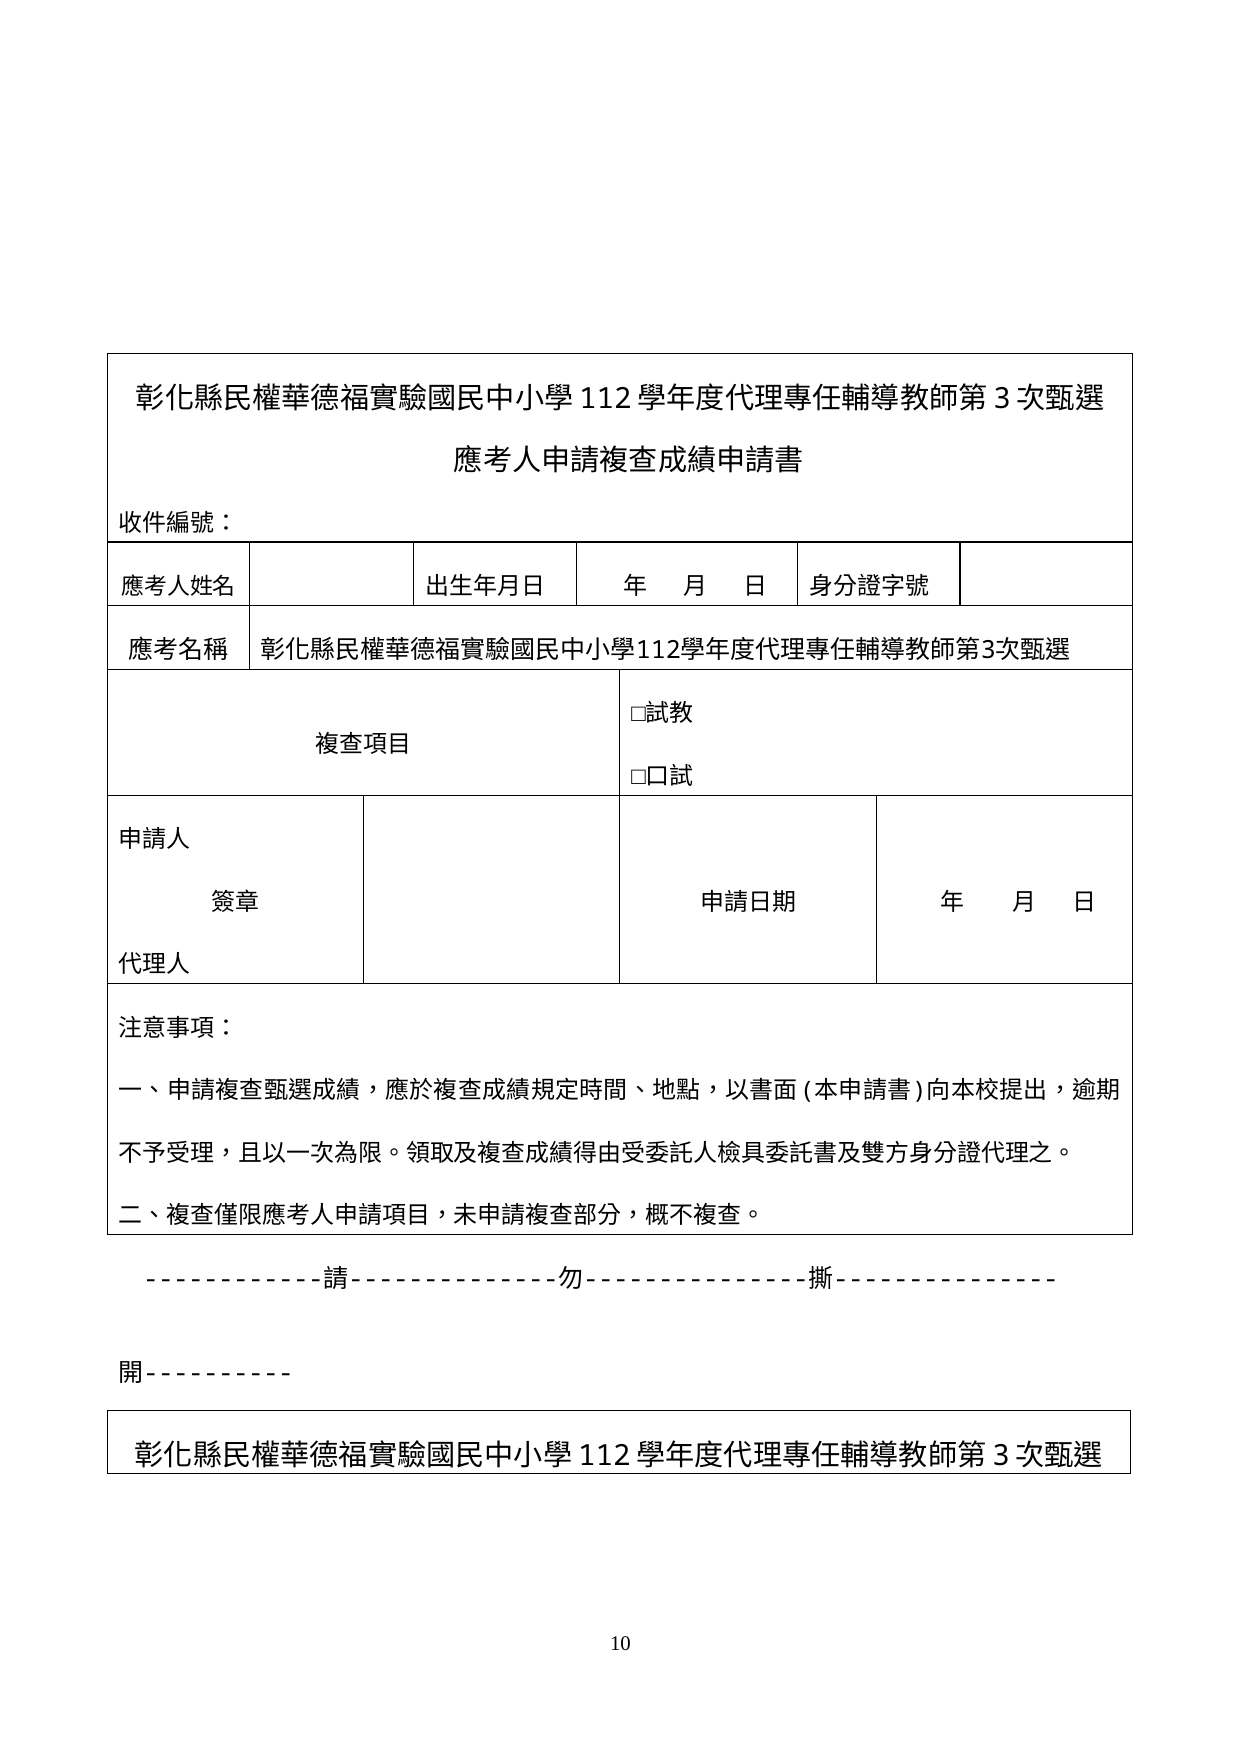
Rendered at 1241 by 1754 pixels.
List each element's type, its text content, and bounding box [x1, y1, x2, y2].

table_cell [250, 543, 413, 605]
table_cell 應考名稱 [108, 606, 249, 668]
table_cell 身分證字號 [798, 543, 959, 605]
table_cell 注意事項： 一、申請複查甄選成績，應於複查成績規定時間、地點，以書面(本申請書)向本校提出，逾期不予受理，且以一次為限。領取及複查成績得由受委託人檢具委託書及雙方身分證代理之。 二、複查僅限應考人申請項目，未申請複查部分，概不複查。 [108, 984, 1132, 1234]
table_cell 年 月 日 [877, 796, 1132, 983]
table_cell □試教 □口試 [620, 670, 1132, 794]
table_cell 彰化縣民權華德福實驗國民中小學112學年度代理專任輔導教師第3次甄選 [250, 606, 1132, 668]
table_cell 出生年月日 [414, 543, 576, 605]
text ------------請--------------勿---------------撕---------------開---------- [118, 1235, 1122, 1391]
table_cell 年 月 日 [577, 543, 797, 605]
table_cell 應考人姓名 [108, 543, 249, 605]
table_cell 複查項目 [108, 670, 619, 794]
table_cell 申請人 簽章 代理人 [108, 796, 363, 983]
table_cell 申請日期 [620, 796, 876, 983]
table_header 彰化縣民權華德福實驗國民中小學112學年度代理專任輔導教師第3次甄選 [108, 1411, 1130, 1473]
table_cell [364, 796, 619, 983]
table_cell [961, 543, 1132, 605]
table_header 彰化縣民權華德福實驗國民中小學112學年度代理專任輔導教師第3次甄選 應考人申請複查成績申請書 收件編號： [108, 354, 1132, 541]
